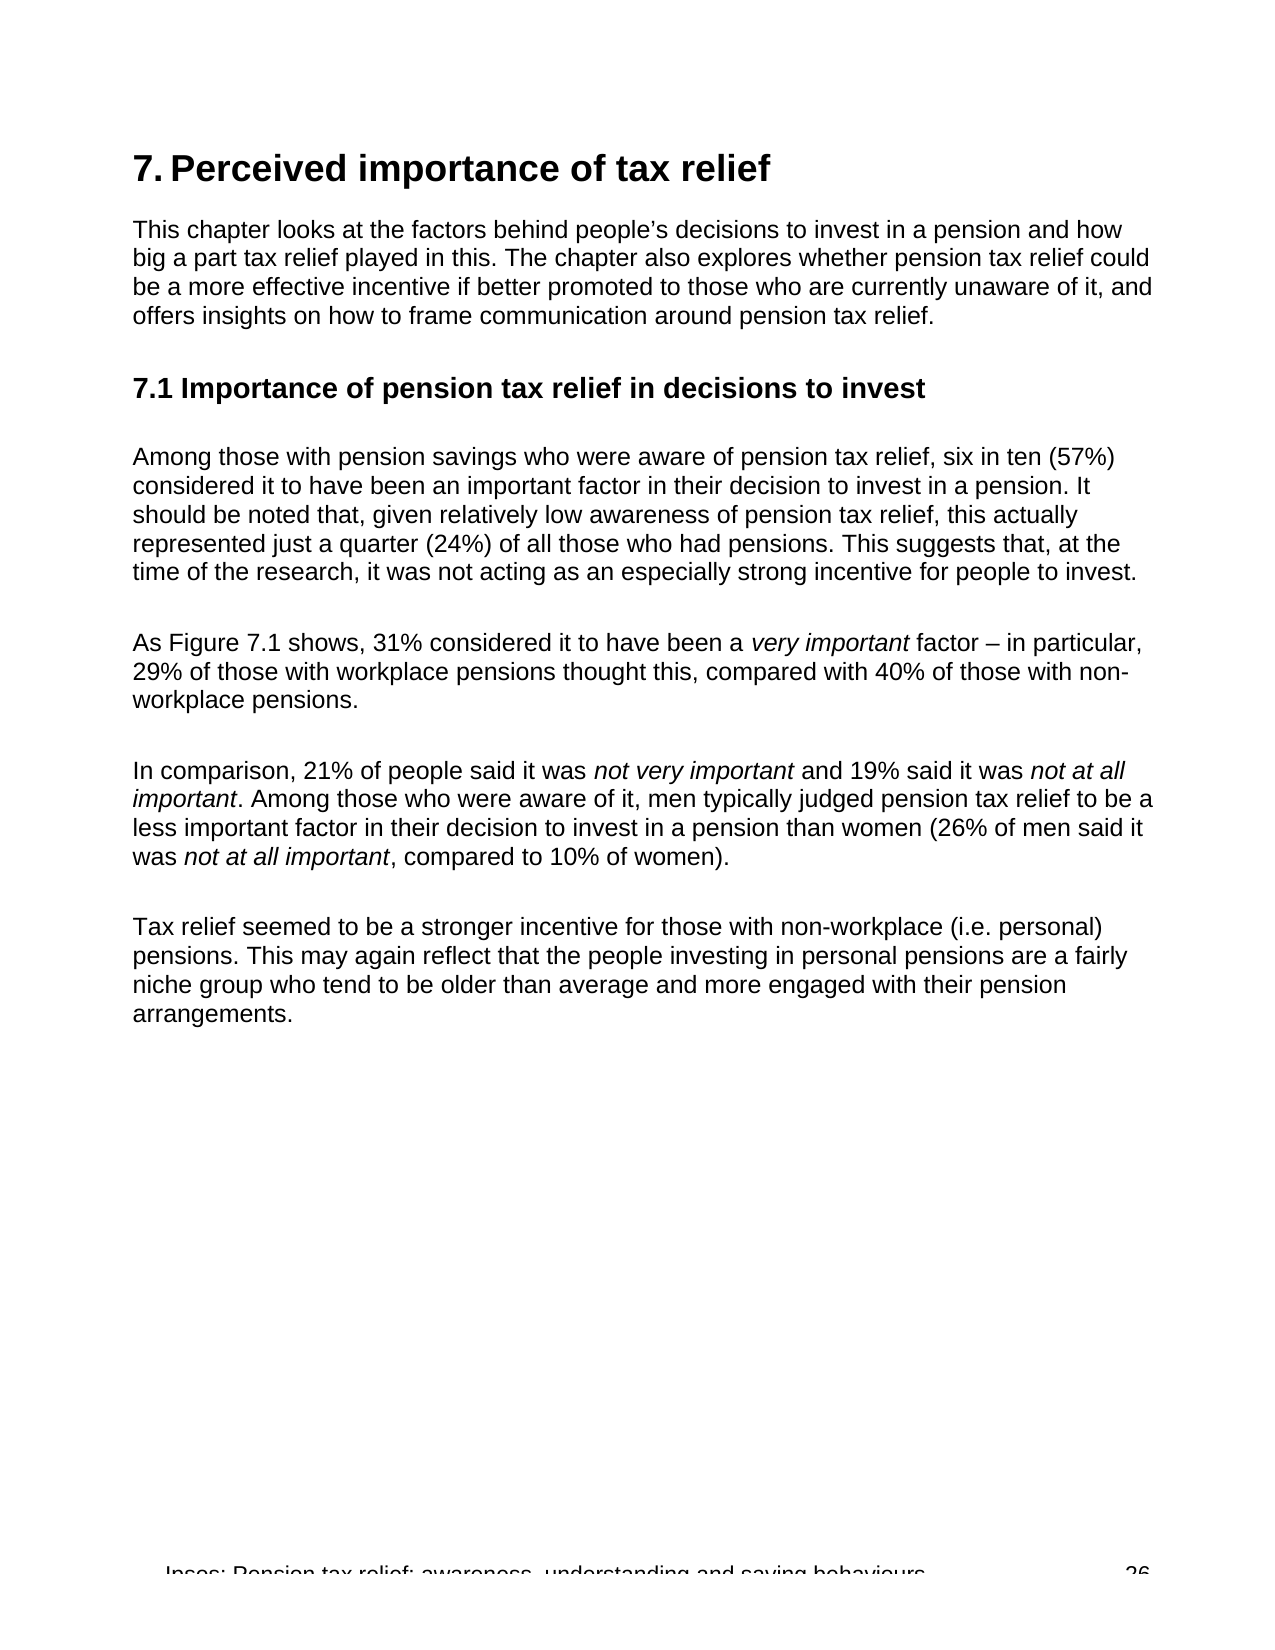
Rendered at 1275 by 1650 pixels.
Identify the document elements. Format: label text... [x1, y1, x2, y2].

text In comparison, 21% of people said it was not very important and 19% said it was not at all important. Among those who were aware of it, men typically judged pension tax relief to be a less important factor in their decision to invest in a pension than women (26% of men said it was not at all important, compared to 10% of women). [132, 756, 1162, 871]
text As Figure 7.1 shows, 31% considered it to have been a very important factor – in particular, 29% of those with workplace pensions thought this, compared with 40% of those with non-workplace pensions. [132, 628, 1162, 714]
text This chapter looks at the factors behind people’s decisions to invest in a pension and how big a part tax relief played in this. The chapter also explores whether pension tax relief could be a more effective incentive if better promoted to those who are currently unaware of it, and offers insights on how to frame communication around pension tax relief. [132, 215, 1162, 330]
subtitle Perceived importance of tax relief [132, 147, 1200, 190]
text Among those with pension savings who were aware of pension tax relief, six in ten (57%) considered it to have been an important factor in their decision to invest in a pension. It should be noted that, given relatively low awareness of pension tax relief, this actually represented just a quarter (24%) of all those who had pensions. This suggests that, at the time of the research, it was not acting as an especially strong incentive for people to invest. [132, 442, 1162, 586]
text Tax relief seemed to be a stronger incentive for those with non-workplace (i.e. personal) pensions. This may again reflect that the people investing in personal pensions are a fairly niche group who tend to be older than average and more engaged with their pension arrangements. [132, 912, 1162, 1027]
subtitle 7.1 Importance of pension tax relief in decisions to invest [132, 371, 1200, 405]
